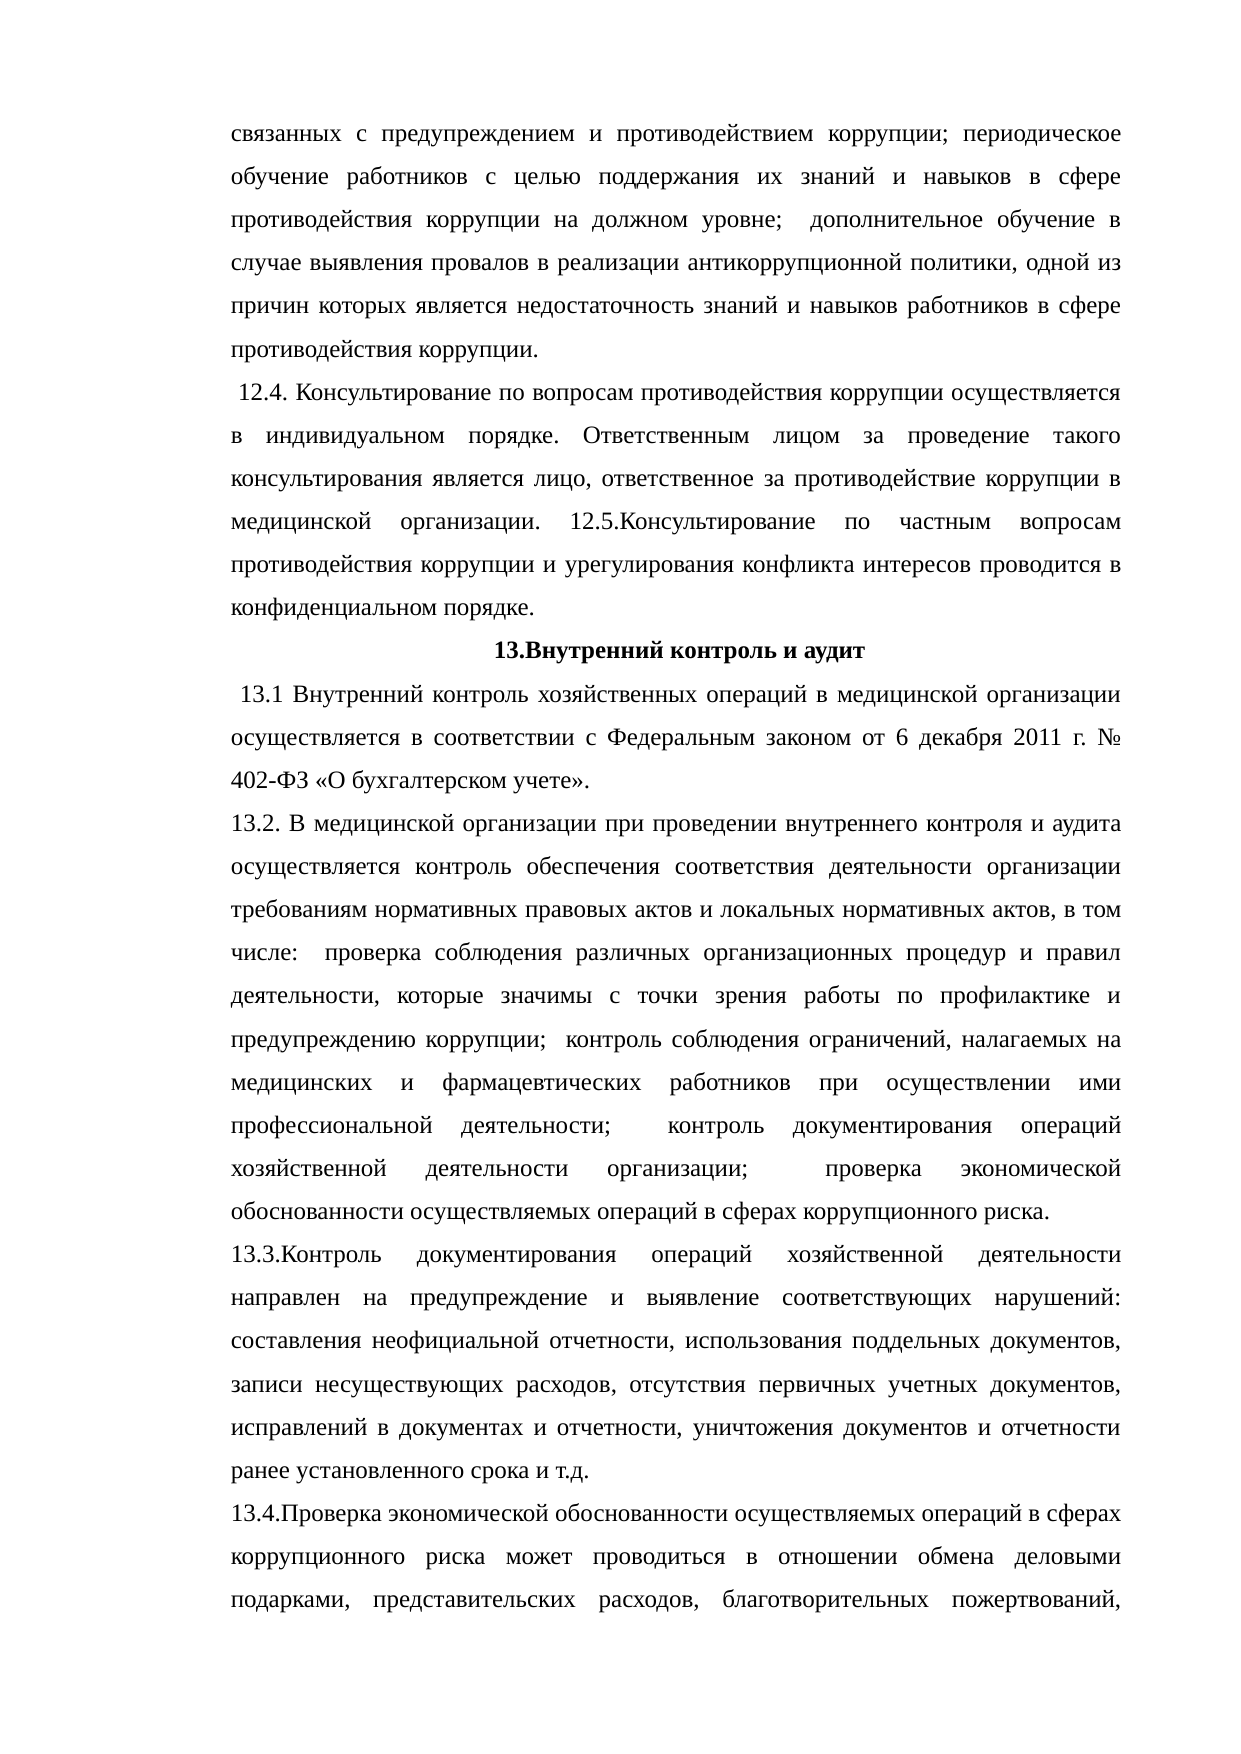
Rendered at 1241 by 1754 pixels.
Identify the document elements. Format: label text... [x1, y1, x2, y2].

list 13.Внутренний контроль и аудит [193, 636, 1122, 664]
list 13.4.Проверка экономической обоснованности осуществляемых операций в сферах коррупционного риска может проводиться в отношении обмена деловыми подарками, представительских расходов, благотворительных пожертвований, [193, 1498, 1122, 1613]
list 13.3.Контроль документирования операций хозяйственной деятельности направлен на предупреждение и выявление соответствующих нарушений: составления неофициальной отчетности, использования поддельных документов, записи несуществующих расходов, отсутствия первичных учетных документов, исправлений в документах и отчетности, уничтожения документов и отчетности ранее установленного срока и т.д. [193, 1239, 1122, 1484]
list связанных с предупреждением и противодействием коррупции; периодическое обучение работников с целью поддержания их знаний и навыков в сфере противодействия коррупции на должном уровне; дополнительное обучение в случае выявления провалов в реализации антикоррупционной политики, одной из причин которых является недостаточность знаний и навыков работников в сфере противодействия коррупции. [193, 118, 1122, 362]
list 13.1 Внутренний контроль хозяйственных операций в медицинской организации осуществляется в соответствии с Федеральным законом от 6 декабря 2011 г. № 402-ФЗ «О бухгалтерском учете». [193, 679, 1122, 794]
list 12.4. Консультирование по вопросам противодействия коррупции осуществляется в индивидуальном порядке. Ответственным лицом за проведение такого консультирования является лицо, ответственное за противодействие коррупции в медицинской организации. 12.5.Консультирование по частным вопросам противодействия коррупции и урегулирования конфликта интересов проводится в конфиденциальном порядке. [193, 377, 1122, 621]
list 13.2. В медицинской организации при проведении внутреннего контроля и аудита осуществляется контроль обеспечения соответствия деятельности организации требованиям нормативных правовых актов и локальных нормативных актов, в том числе: проверка соблюдения различных организационных процедур и правил деятельности, которые значимы с точки зрения работы по профилактике и предупреждению коррупции; контроль соблюдения ограничений, налагаемых на медицинских и фармацевтических работников при осуществлении ими профессиональной деятельности; контроль документирования операций хозяйственной деятельности организации; проверка экономической обоснованности осуществляемых операций в сферах коррупционного риска. [193, 808, 1122, 1225]
